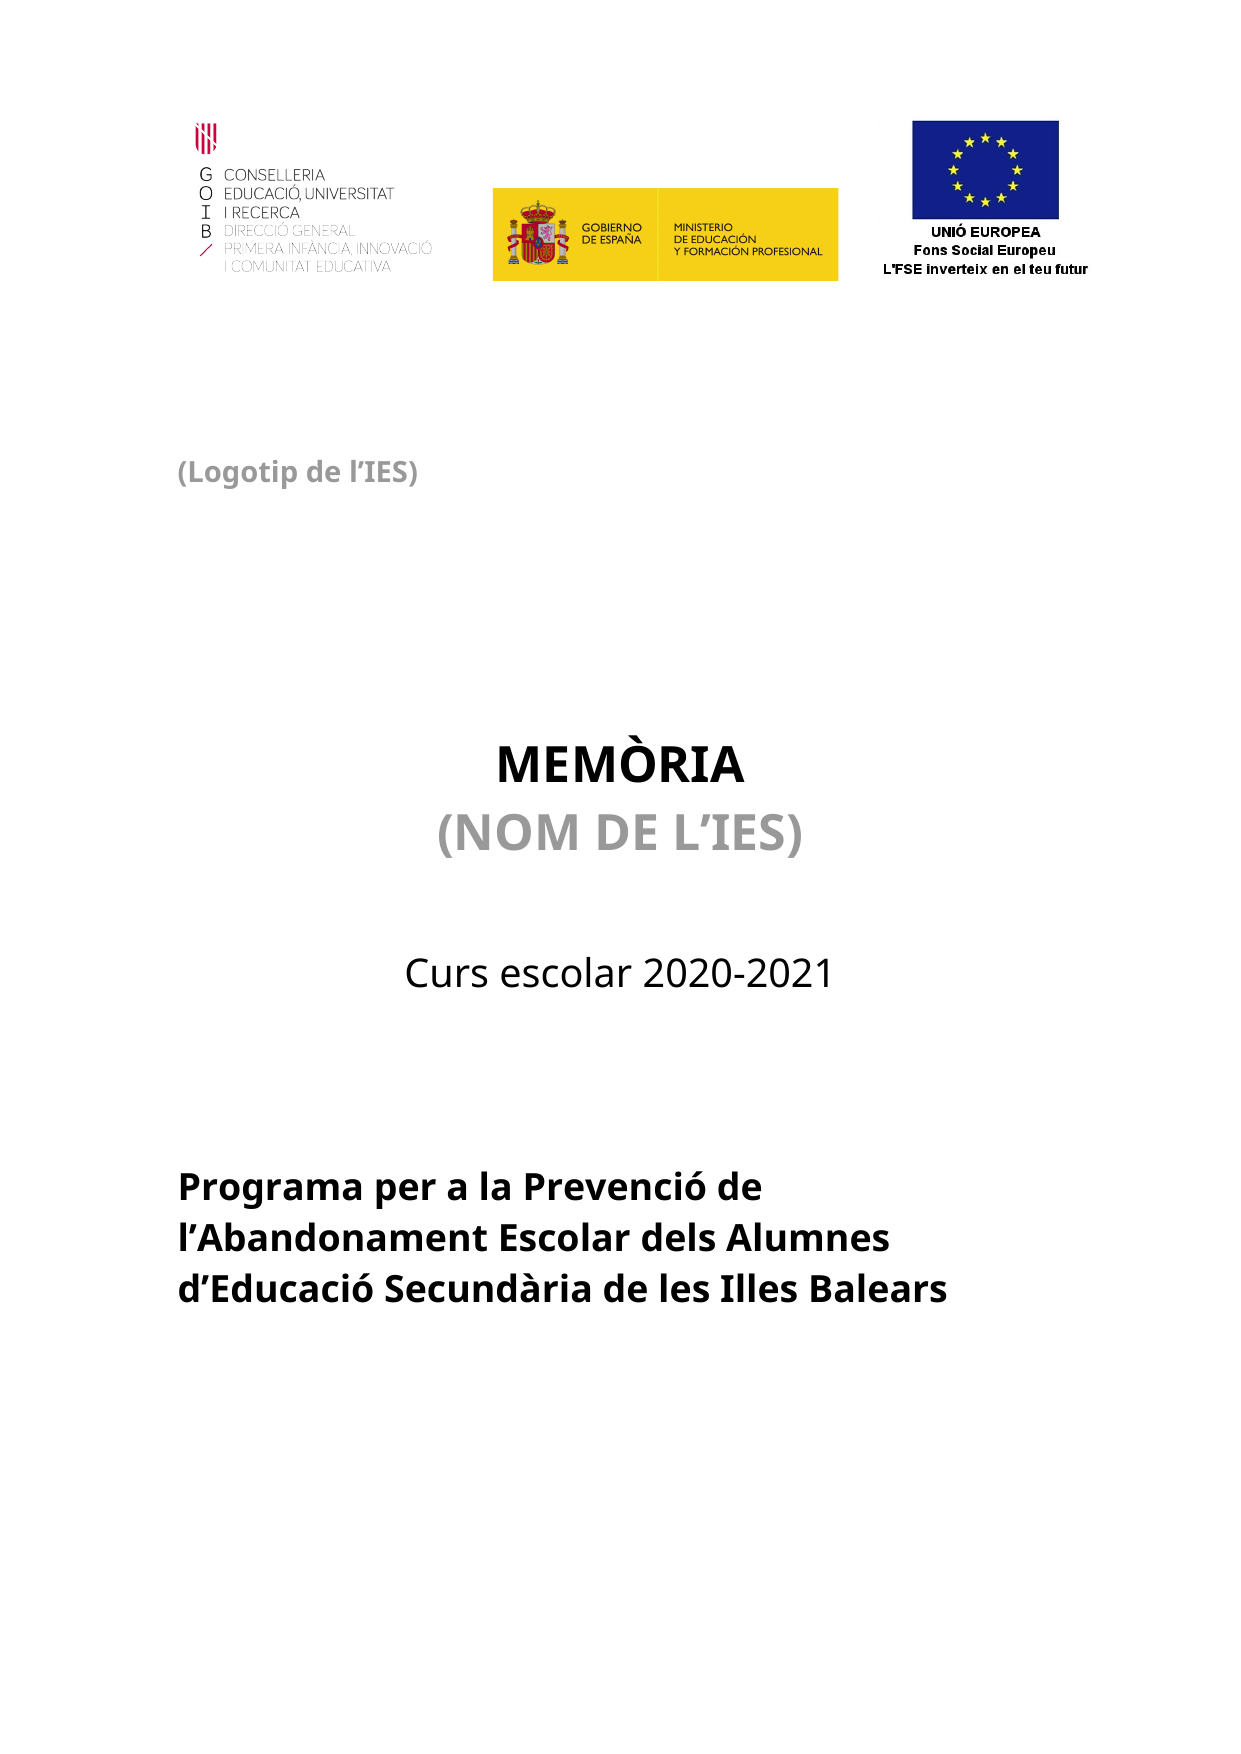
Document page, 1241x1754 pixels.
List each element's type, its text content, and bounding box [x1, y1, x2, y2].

text Curs escolar 2020-2021 [177, 945, 1063, 999]
picture [492, 188, 839, 281]
text (Logotip de l’IES) [177, 451, 1063, 491]
text Programa per a la Prevenció de l’Abandonament Escolar dels Alumnes d’Educació Secundària de les Illes Balears [177, 1161, 1063, 1314]
picture [177, 103, 480, 287]
picture [877, 117, 1093, 281]
text (NOM DE L’IES) [177, 797, 1063, 865]
text MEMÒRIA [177, 729, 1063, 797]
